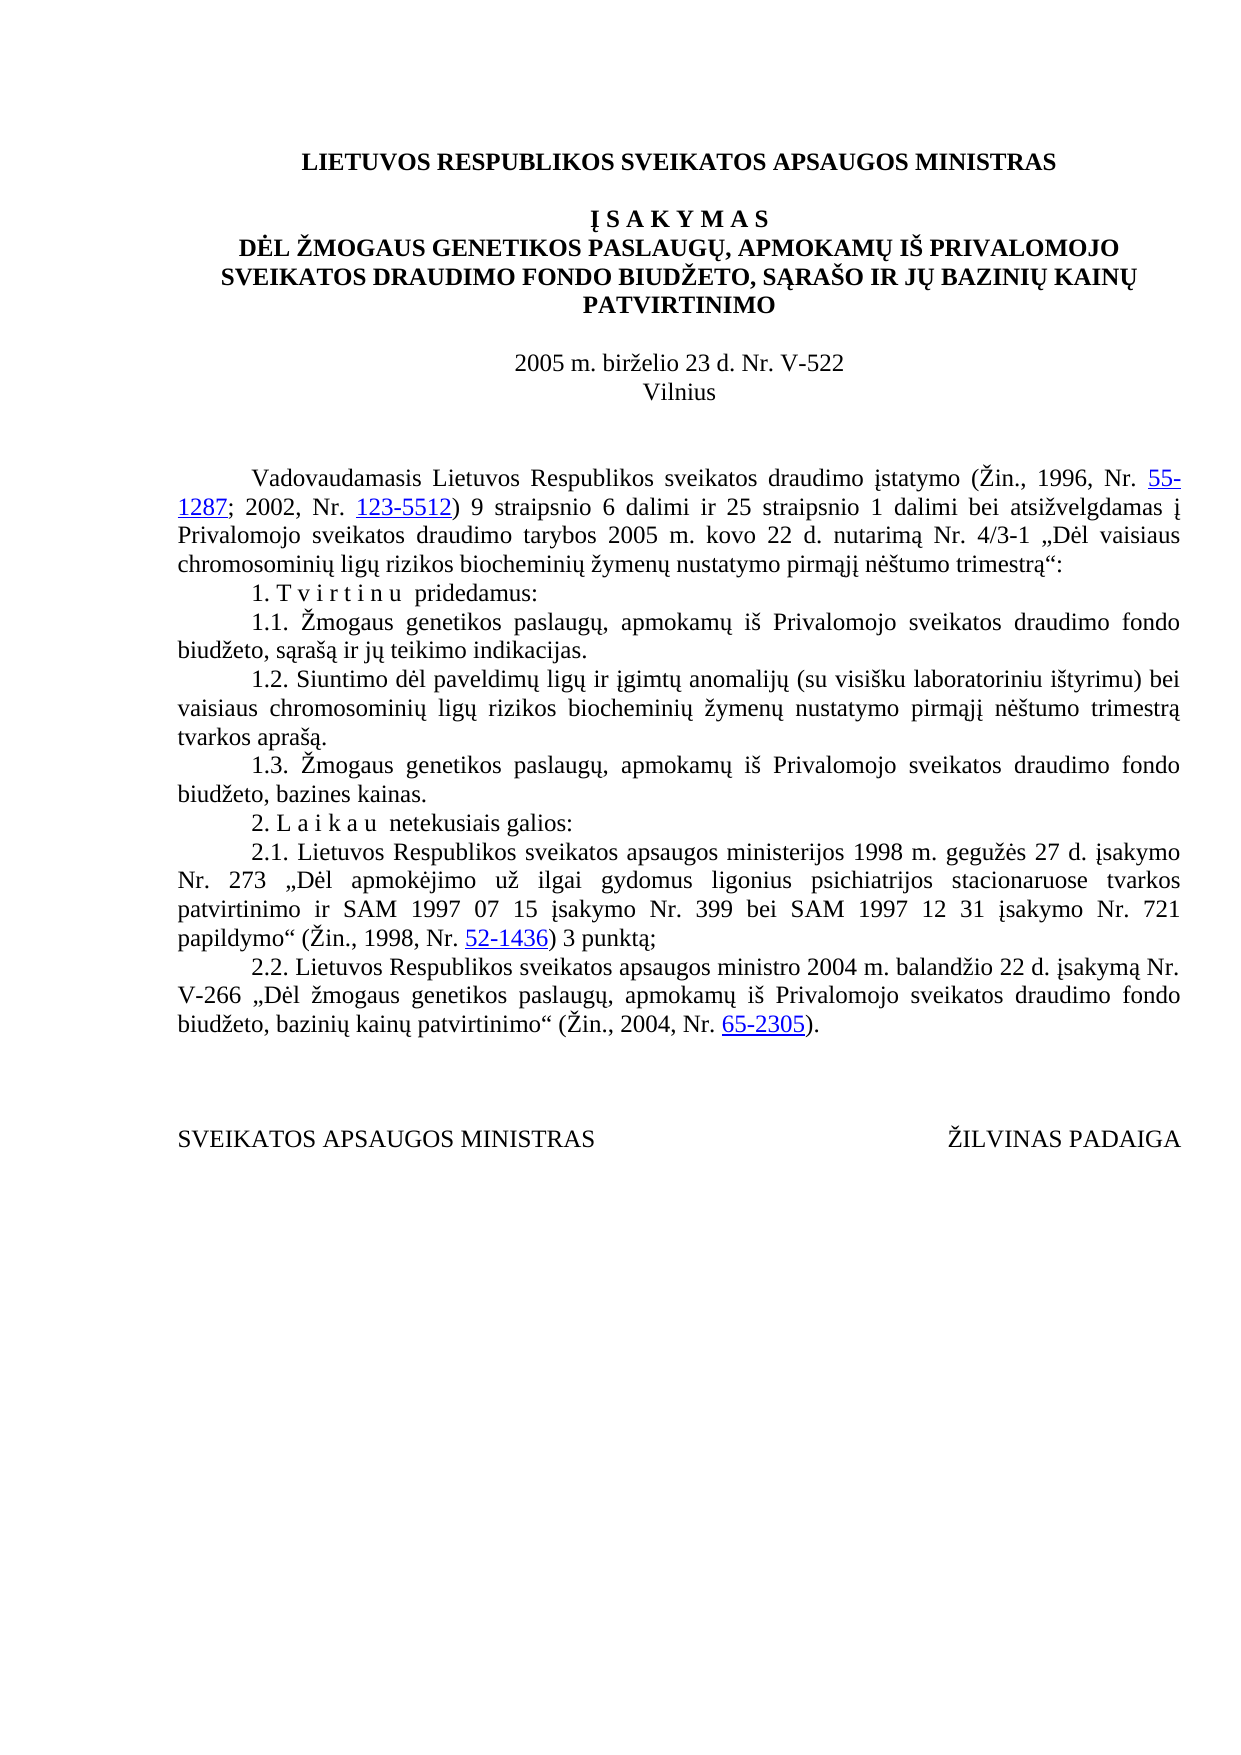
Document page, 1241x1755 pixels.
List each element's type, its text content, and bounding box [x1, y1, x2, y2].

text 2.1. Lietuvos Respublikos sveikatos apsaugos ministerijos 1998 m. gegužės 27 d. įsakymo Nr. 273 „Dėl apmokėjimo už ilgai gydomus ligonius psichiatrijos stacionaruose tvarkos patvirtinimo ir SAM 1997 07 15 įsakymo Nr. 399 bei SAM 1997 12 31 įsakymo Nr. 721 papildymo“ (Žin., 1998, Nr. 52-1436) 3 punktą; [177, 837, 1181, 952]
text Vilnius [177, 377, 1181, 406]
text 1.3. Žmogaus genetikos paslaugų, apmokamų iš Privalomojo sveikatos draudimo fondo biudžeto, bazines kainas. [177, 751, 1181, 808]
text 1.1. Žmogaus genetikos paslaugų, apmokamų iš Privalomojo sveikatos draudimo fondo biudžeto, sąrašą ir jų teikimo indikacijas. [177, 607, 1181, 664]
text Į S A K Y M A S [177, 204, 1181, 233]
text 1.2. Siuntimo dėl paveldimų ligų ir įgimtų anomalijų (su visišku laboratoriniu ištyrimu) bei vaisiaus chromosominių ligų rizikos biocheminių žymenų nustatymo pirmąjį nėštumo trimestrą tvarkos aprašą. [177, 664, 1181, 751]
text Vadovaudamasis Lietuvos Respublikos sveikatos draudimo įstatymo (Žin., 1996, Nr. 55-1287; 2002, Nr. 123-5512) 9 straipsnio 6 dalimi ir 25 straipsnio 1 dalimi bei atsižvelgdamas į Privalomojo sveikatos draudimo tarybos 2005 m. kovo 22 d. nutarimą Nr. 4/3-1 „Dėl vaisiaus chromosominių ligų rizikos biocheminių žymenų nustatymo pirmąjį nėštumo trimestrą“: [177, 463, 1181, 578]
text 1. Tvirtinu pridedamus: [177, 578, 1181, 607]
text 2.2. Lietuvos Respublikos sveikatos apsaugos ministro 2004 m. balandžio 22 d. įsakymą Nr. V-266 „Dėl žmogaus genetikos paslaugų, apmokamų iš Privalomojo sveikatos draudimo fondo biudžeto, bazinių kainų patvirtinimo“ (Žin., 2004, Nr. 65-2305). [177, 952, 1181, 1038]
text 2005 m. birželio 23 d. Nr. V-522 [177, 348, 1181, 377]
text 2. Laikau netekusiais galios: [177, 808, 1181, 837]
text LIETUVOS RESPUBLIKOS SVEIKATOS APSAUGOS MINISTRAS [177, 147, 1181, 176]
text SVEIKATOS APSAUGOS MINISTRAS ŽILVINAS PADAIGA [177, 1124, 1181, 1153]
text DĖL ŽMOGAUS GENETIKOS PASLAUGŲ, APMOKAMŲ IŠ PRIVALOMOJO SVEIKATOS DRAUDIMO FONDO BIUDŽETO, SĄRAŠO IR JŲ BAZINIŲ KAINŲ PATVIRTINIMO [177, 233, 1181, 319]
